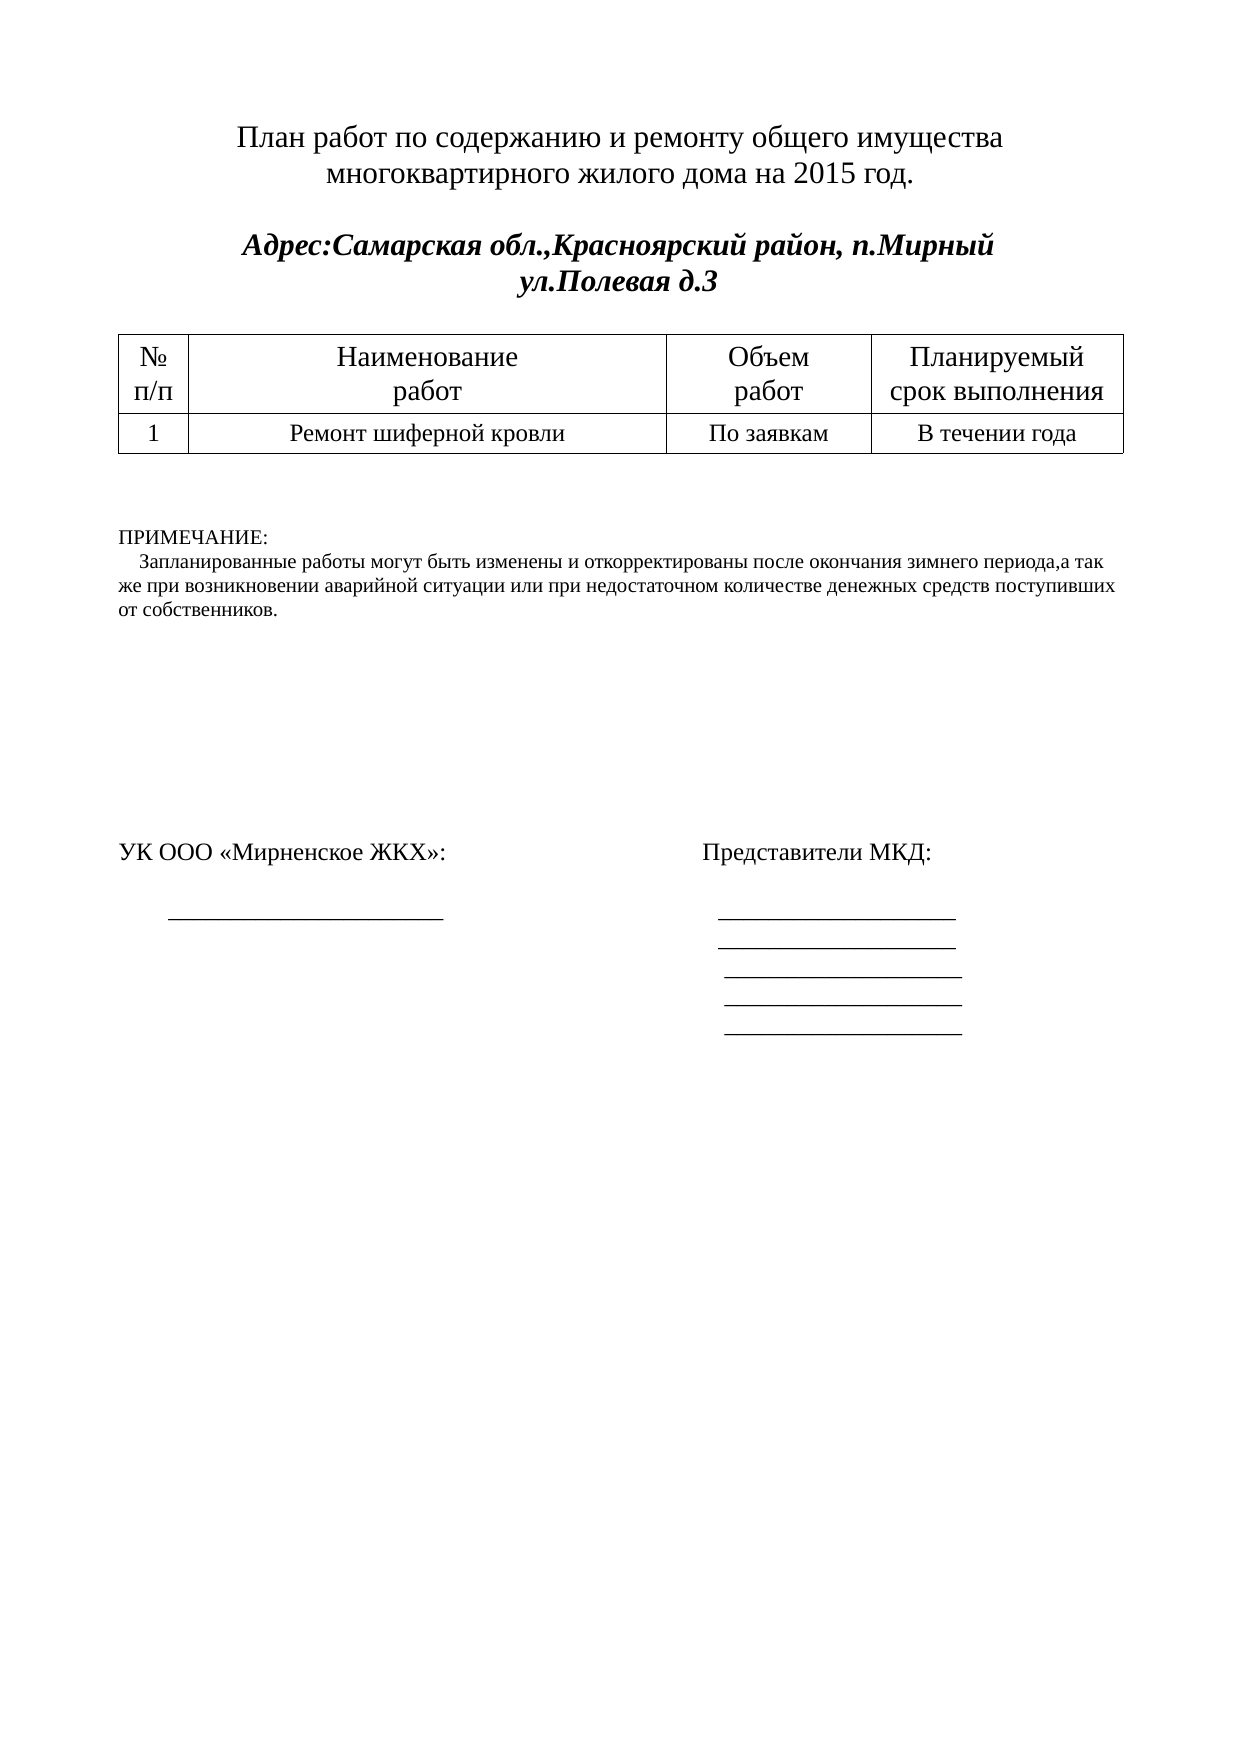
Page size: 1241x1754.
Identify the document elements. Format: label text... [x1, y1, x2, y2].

table_header Объем работ [667, 335, 871, 412]
text УК ООО «Мирненское ЖКХ»: Представители МКД: [118, 837, 1122, 865]
text ___________________ [118, 952, 1122, 980]
table_header № п/п [119, 335, 188, 412]
text ПРИМЕЧАНИЕ: [118, 525, 1122, 549]
text ул.Полевая д.3 [118, 262, 1122, 298]
text ___________________ [118, 980, 1122, 1009]
text ___________________ [118, 923, 1122, 952]
table_cell 1 [119, 414, 188, 453]
text План работ по содержанию и ремонту общего имущества многоквартирного жилого дома на 2015 год. [118, 118, 1122, 190]
text ______________________ ___________________ [118, 894, 1122, 923]
table_header Планируемый срок выполнения [872, 335, 1123, 412]
text Адрес:Самарская обл.,Красноярский район, п.Мирный [118, 226, 1122, 262]
table_header Наименование работ [189, 335, 666, 412]
table_cell Ремонт шиферной кровли [189, 414, 666, 453]
text Запланированные работы могут быть изменены и откорректированы после окончания зимнего периода,а так же при возникновении аварийной ситуации или при недостаточном количестве денежных средств поступивших от собственников. [118, 549, 1122, 621]
table_cell В течении года [872, 414, 1123, 453]
text ___________________ [118, 1009, 1122, 1038]
table_cell По заявкам [667, 414, 871, 453]
